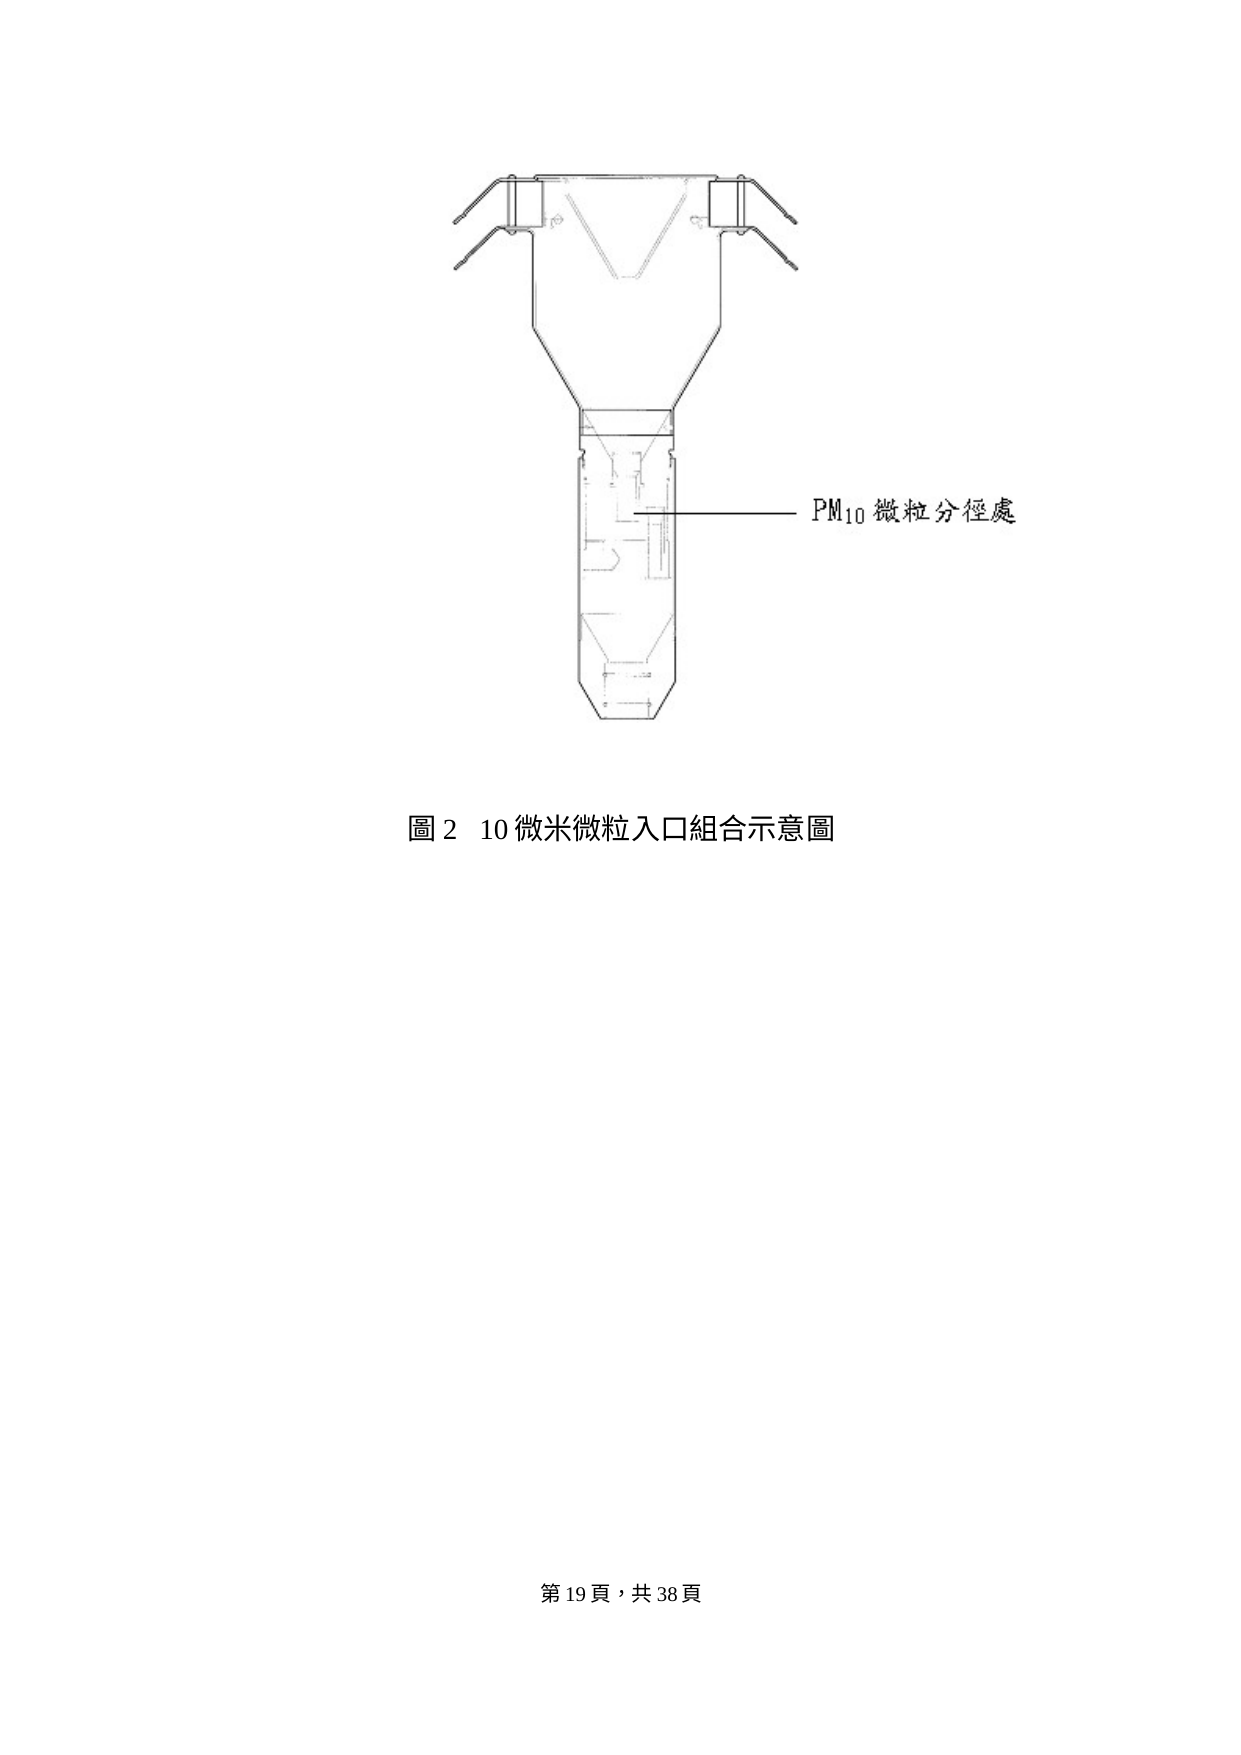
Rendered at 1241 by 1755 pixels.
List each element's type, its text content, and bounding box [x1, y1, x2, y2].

text 圖2 10微米微粒入口組合示意圖 [150, 806, 1093, 848]
picture [224, 159, 1019, 723]
